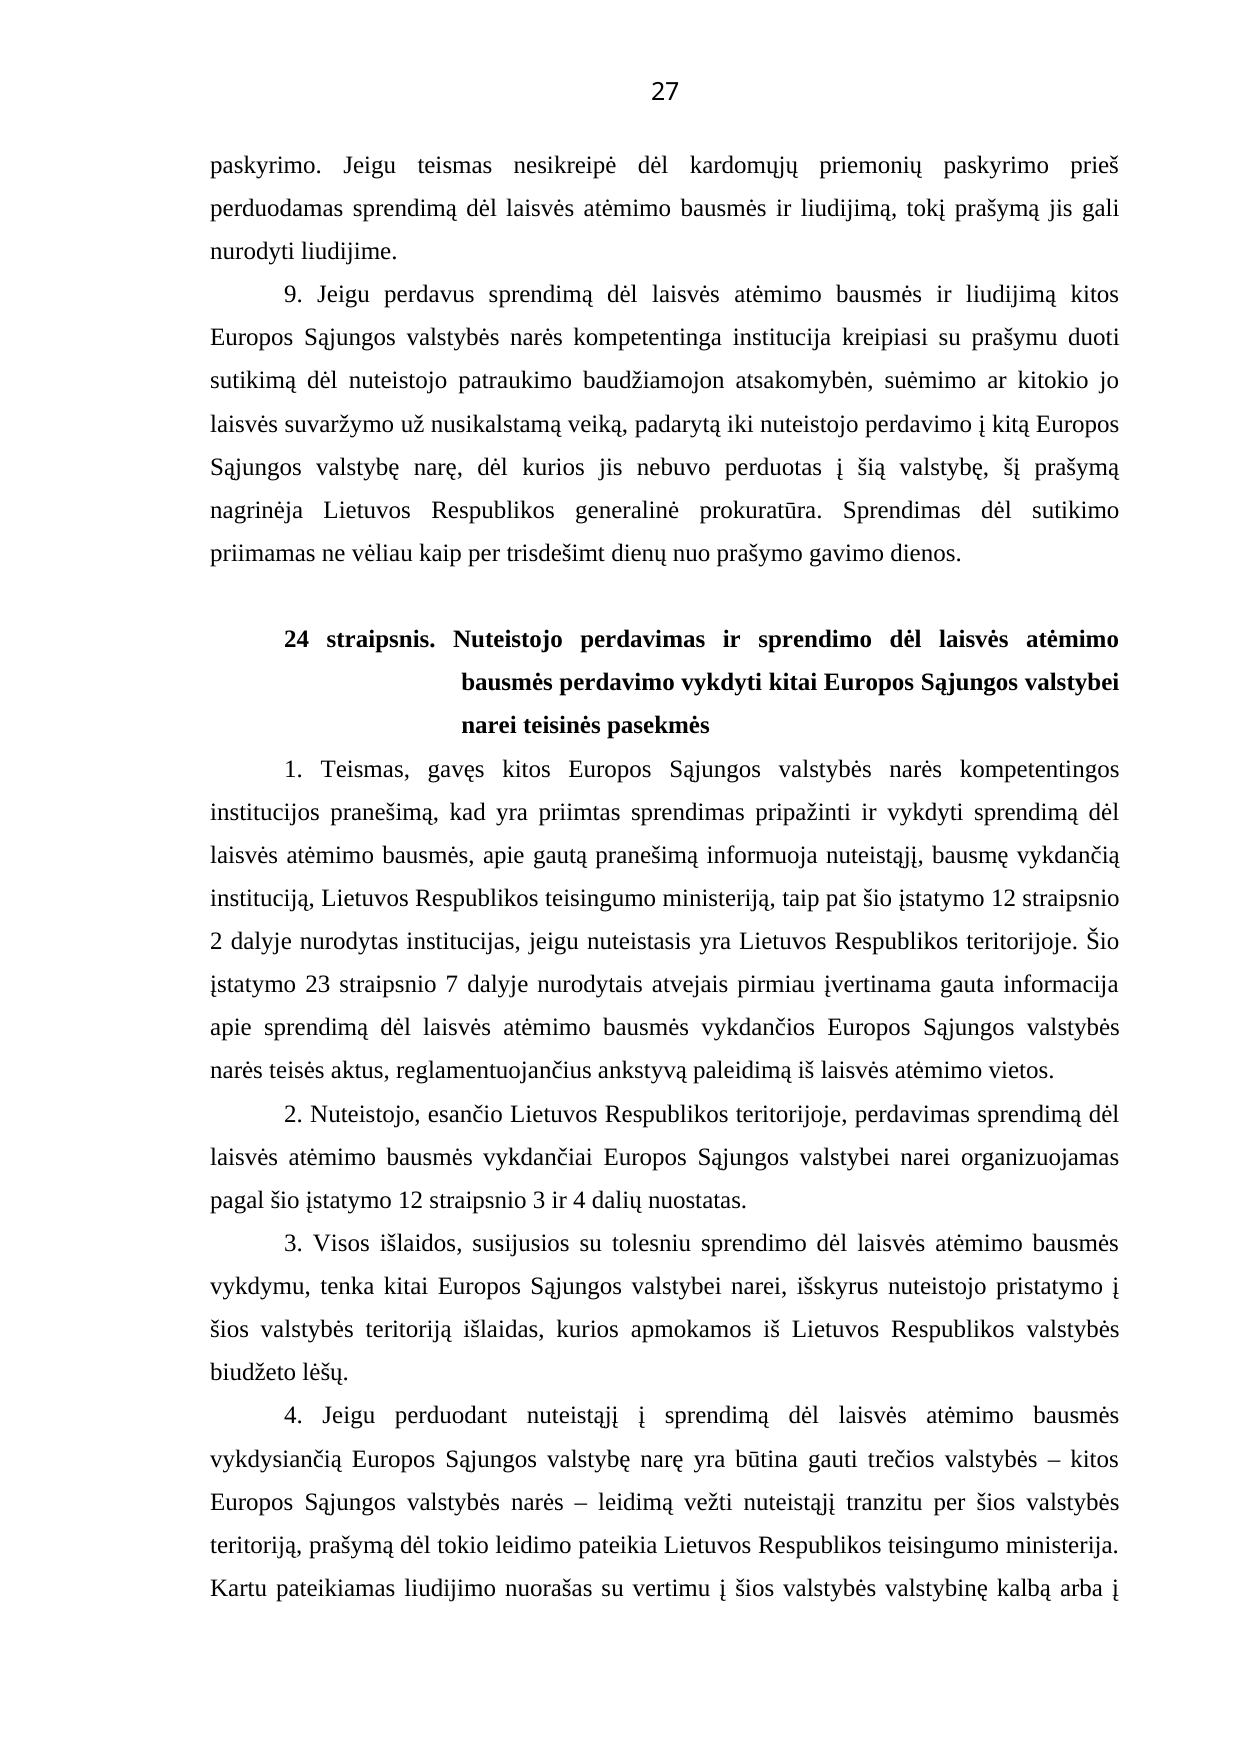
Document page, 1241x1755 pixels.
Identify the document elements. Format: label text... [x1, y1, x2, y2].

text 1. Teismas, gavęs kitos Europos Sąjungos valstybės narės kompetentingos institucijos pranešimą, kad yra priimtas sprendimas pripažinti ir vykdyti sprendimą dėl laisvės atėmimo bausmės, apie gautą pranešimą informuoja nuteistąjį, bausmę vykdančią instituciją, Lietuvos Respublikos teisingumo ministeriją, taip pat šio įstatymo 12 straipsnio 2 dalyje nurodytas institucijas, jeigu nuteistasis yra Lietuvos Respublikos teritorijoje. Šio įstatymo 23 straipsnio 7 dalyje nurodytais atvejais pirmiau įvertinama gauta informacija apie sprendimą dėl laisvės atėmimo bausmės vykdančios Europos Sąjungos valstybės narės teisės aktus, reglamentuojančius ankstyvą paleidimą iš laisvės atėmimo vietos. [210, 754, 1120, 1084]
text 3. Visos išlaidos, susijusios su tolesniu sprendimo dėl laisvės atėmimo bausmės vykdymu, tenka kitai Europos Sąjungos valstybei narei, išskyrus nuteistojo pristatymo į šios valstybės teritoriją išlaidas, kurios apmokamos iš Lietuvos Respublikos valstybės biudžeto lėšų. [210, 1228, 1120, 1386]
text paskyrimo. Jeigu teismas nesikreipė dėl kardomųjų priemonių paskyrimo prieš perduodamas sprendimą dėl laisvės atėmimo bausmės ir liudijimą, tokį prašymą jis gali nurodyti liudijime. [210, 150, 1120, 265]
text 4. Jeigu perduodant nuteistąjį į sprendimą dėl laisvės atėmimo bausmės vykdysiančią Europos Sąjungos valstybę narę yra būtina gauti trečios valstybės – kitos Europos Sąjungos valstybės narės – leidimą vežti nuteistąjį tranzitu per šios valstybės teritoriją, prašymą dėl tokio leidimo pateikia Lietuvos Respublikos teisingumo ministerija. Kartu pateikiamas liudijimo nuorašas su vertimu į šios valstybės valstybinę kalbą arba į [210, 1401, 1120, 1602]
text 9. Jeigu perdavus sprendimą dėl laisvės atėmimo bausmės ir liudijimą kitos Europos Sąjungos valstybės narės kompetentinga institucija kreipiasi su prašymu duoti sutikimą dėl nuteistojo patraukimo baudžiamojon atsakomybėn, suėmimo ar kitokio jo laisvės suvaržymo už nusikalstamą veiką, padarytą iki nuteistojo perdavimo į kitą Europos Sąjungos valstybę narę, dėl kurios jis nebuvo perduotas į šią valstybę, šį prašymą nagrinėja Lietuvos Respublikos generalinė prokuratūra. Sprendimas dėl sutikimo priimamas ne vėliau kaip per trisdešimt dienų nuo prašymo gavimo dienos. [210, 279, 1120, 567]
text 24 straipsnis. Nuteistojo perdavimas ir sprendimo dėl laisvės atėmimo bausmės perdavimo vykdyti kitai Europos Sąjungos valstybei narei teisinės pasekmės [284, 624, 1120, 739]
text 2. Nuteistojo, esančio Lietuvos Respublikos teritorijoje, perdavimas sprendimą dėl laisvės atėmimo bausmės vykdančiai Europos Sąjungos valstybei narei organizuojamas pagal šio įstatymo 12 straipsnio 3 ir 4 dalių nuostatas. [210, 1099, 1120, 1214]
